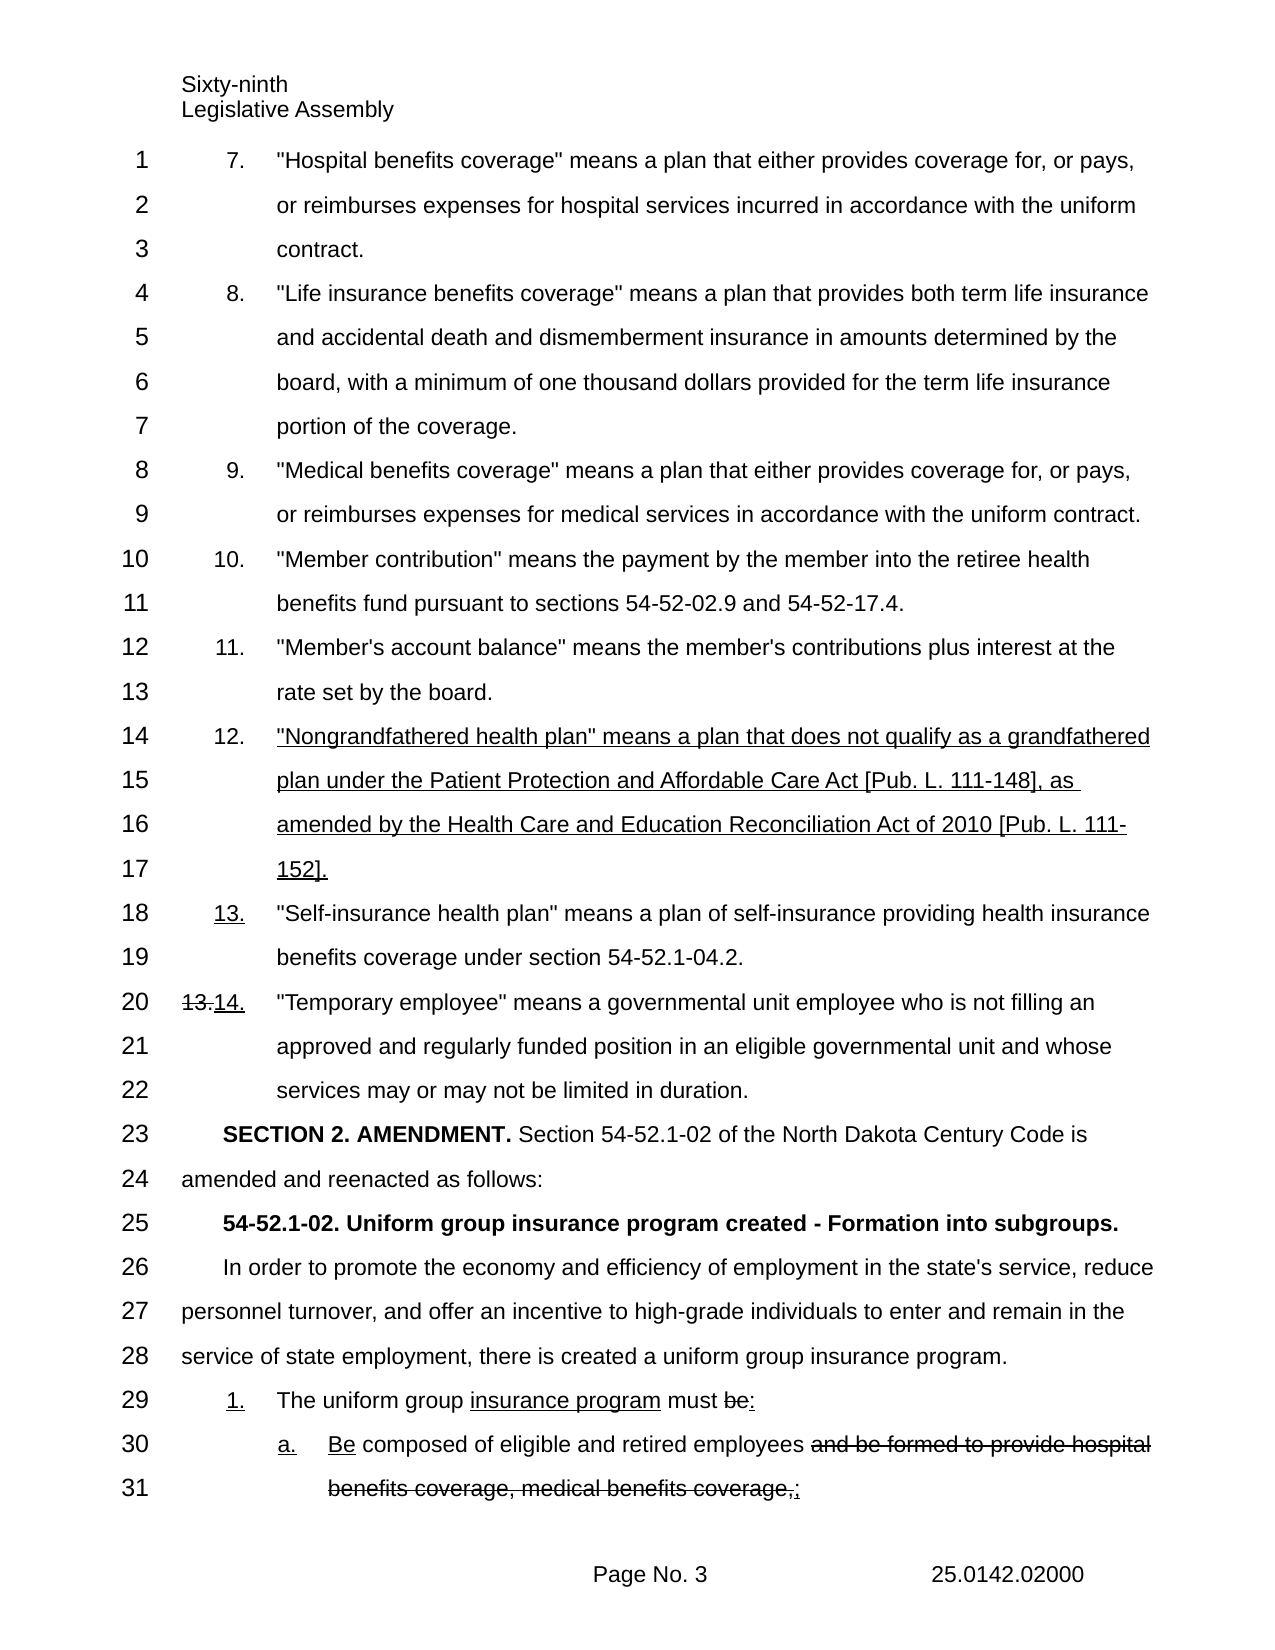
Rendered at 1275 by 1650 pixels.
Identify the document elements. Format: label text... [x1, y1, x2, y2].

text 7. "Hospital benefits coverage" means a plan that either provides coverage for, or pays, or reimburses expenses for hospital services incurred in accordance with the uniform contract. [181, 133, 1154, 266]
text 11. "Member's account balance" means the member's contributions plus interest at the rate set by the board. [181, 620, 1154, 709]
text 1. The uniform group insurance program must be: [181, 1373, 1154, 1417]
text 13.14. "Temporary employee" means a governmental unit employee who is not filling an approved and regularly funded position in an eligible governmental unit and whose services may or may not be limited in duration. [181, 974, 1154, 1107]
text 8. "Life insurance benefits coverage" means a plan that provides both term life insurance and accidental death and dismemberment insurance in amounts determined by the board, with a minimum of one thousand dollars provided for the term life insurance portion of the coverage. [181, 266, 1154, 443]
text SECTION 2. AMENDMENT. Section 54‑52.1‑02 of the North Dakota Century Code is amended and reenacted as follows: [181, 1107, 1154, 1196]
subtitle 54‑52.1‑02. Uniform group insurance program created ‑ Formation into subgroups. [181, 1196, 1154, 1240]
text 12. "Nongrandfathered health plan" means a plan that does not qualify as a grandfathered plan under the Patient Protection and Affordable Care Act [Pub. L. 111-148], as amended by the Health Care and Education Reconciliation Act of 2010 [Pub. L. 111-152]. [181, 709, 1154, 886]
text a. Be composed of eligible and retired employees and be formed to provide hospital benefits coverage, medical benefits coverage,; [181, 1417, 1154, 1506]
text 13. "Self-insurance health plan" means a plan of self-insurance providing health insurance benefits coverage under section 54‑52.1‑04.2. [181, 886, 1154, 974]
text 9. "Medical benefits coverage" means a plan that either provides coverage for, or pays, or reimburses expenses for medical services in accordance with the uniform contract. [181, 443, 1154, 532]
text 10. "Member contribution" means the payment by the member into the retiree health benefits fund pursuant to sections 54‑52‑02.9 and 54‑52‑17.4. [181, 532, 1154, 620]
text In order to promote the economy and efficiency of employment in the state's service, reduce personnel turnover, and offer an incentive to high‑grade individuals to enter and remain in the service of state employment, there is created a uniform group insurance program. [181, 1240, 1154, 1373]
